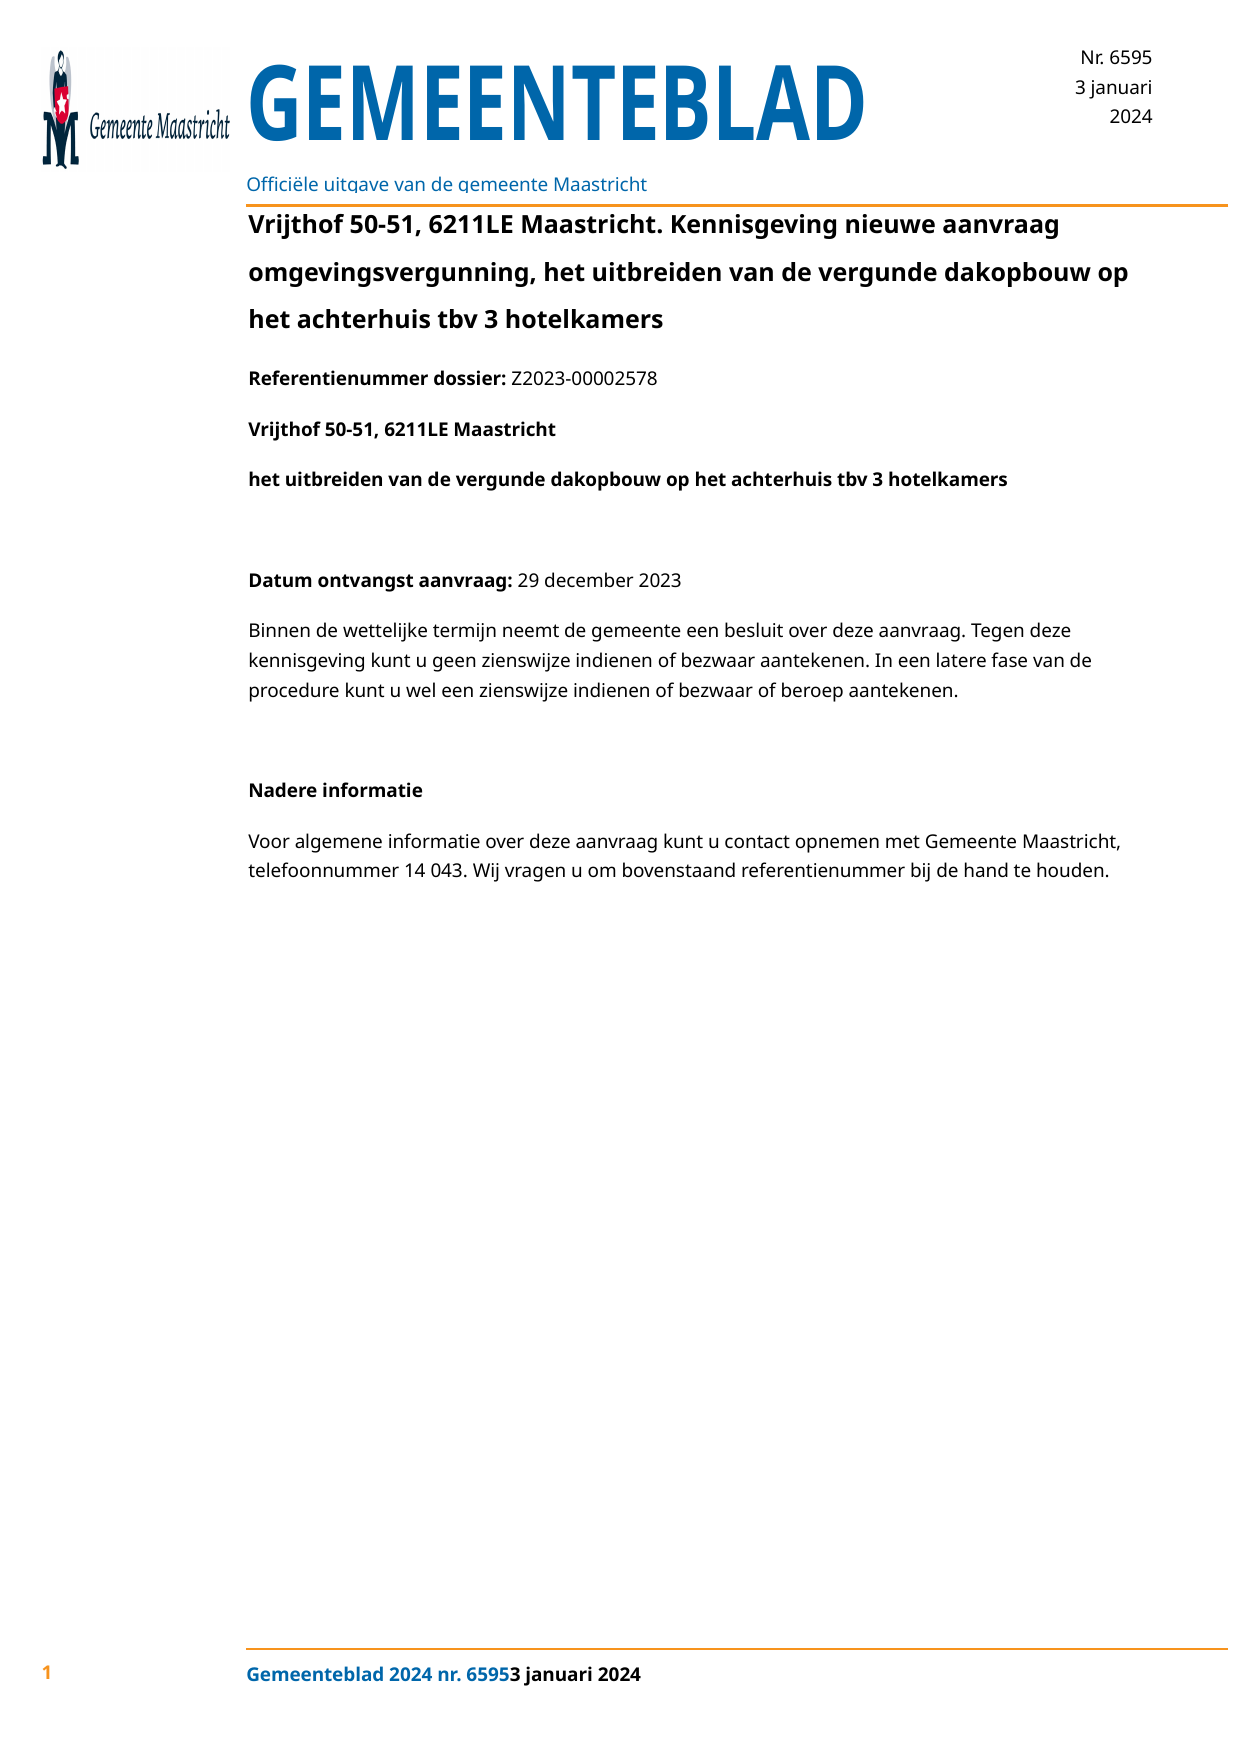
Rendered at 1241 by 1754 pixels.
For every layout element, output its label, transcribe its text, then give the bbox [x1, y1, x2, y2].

text Voor algemene informatie over deze aanvraag kunt u contact opnemen met Gemeente Maastricht, telefoonnummer 14 043. Wij vragen u om bovenstaand referentienummer bij de hand te houden. [248, 828, 1152, 883]
text Binnen de wettelijke termijn neemt de gemeente een besluit over deze aanvraag. Tegen deze kennisgeving kunt u geen zienswijze indienen of bezwaar aantekenen. In een latere fase van de procedure kunt u wel een zienswijze indienen of bezwaar of beroep aantekenen. [248, 618, 1152, 702]
text Vrijthof 50-51, 6211LE Maastricht [248, 416, 1152, 442]
picture [41, 47, 231, 172]
text Datum ontvangst aanvraag: 29 december 2023 [248, 567, 1152, 593]
text Vrijthof 50-51, 6211LE Maastricht. Kennisgeving nieuwe aanvraag omgevingsvergunning, het uitbreiden van de vergunde dakopbouw op het achterhuis tbv 3 hotelkamers [248, 207, 1152, 336]
text Referentienummer dossier: Z2023-00002578 [248, 366, 1152, 391]
text Nadere informatie [248, 778, 1152, 803]
text het uitbreiden van de vergunde dakopbouw op het achterhuis tbv 3 hotelkamers [248, 466, 1152, 492]
